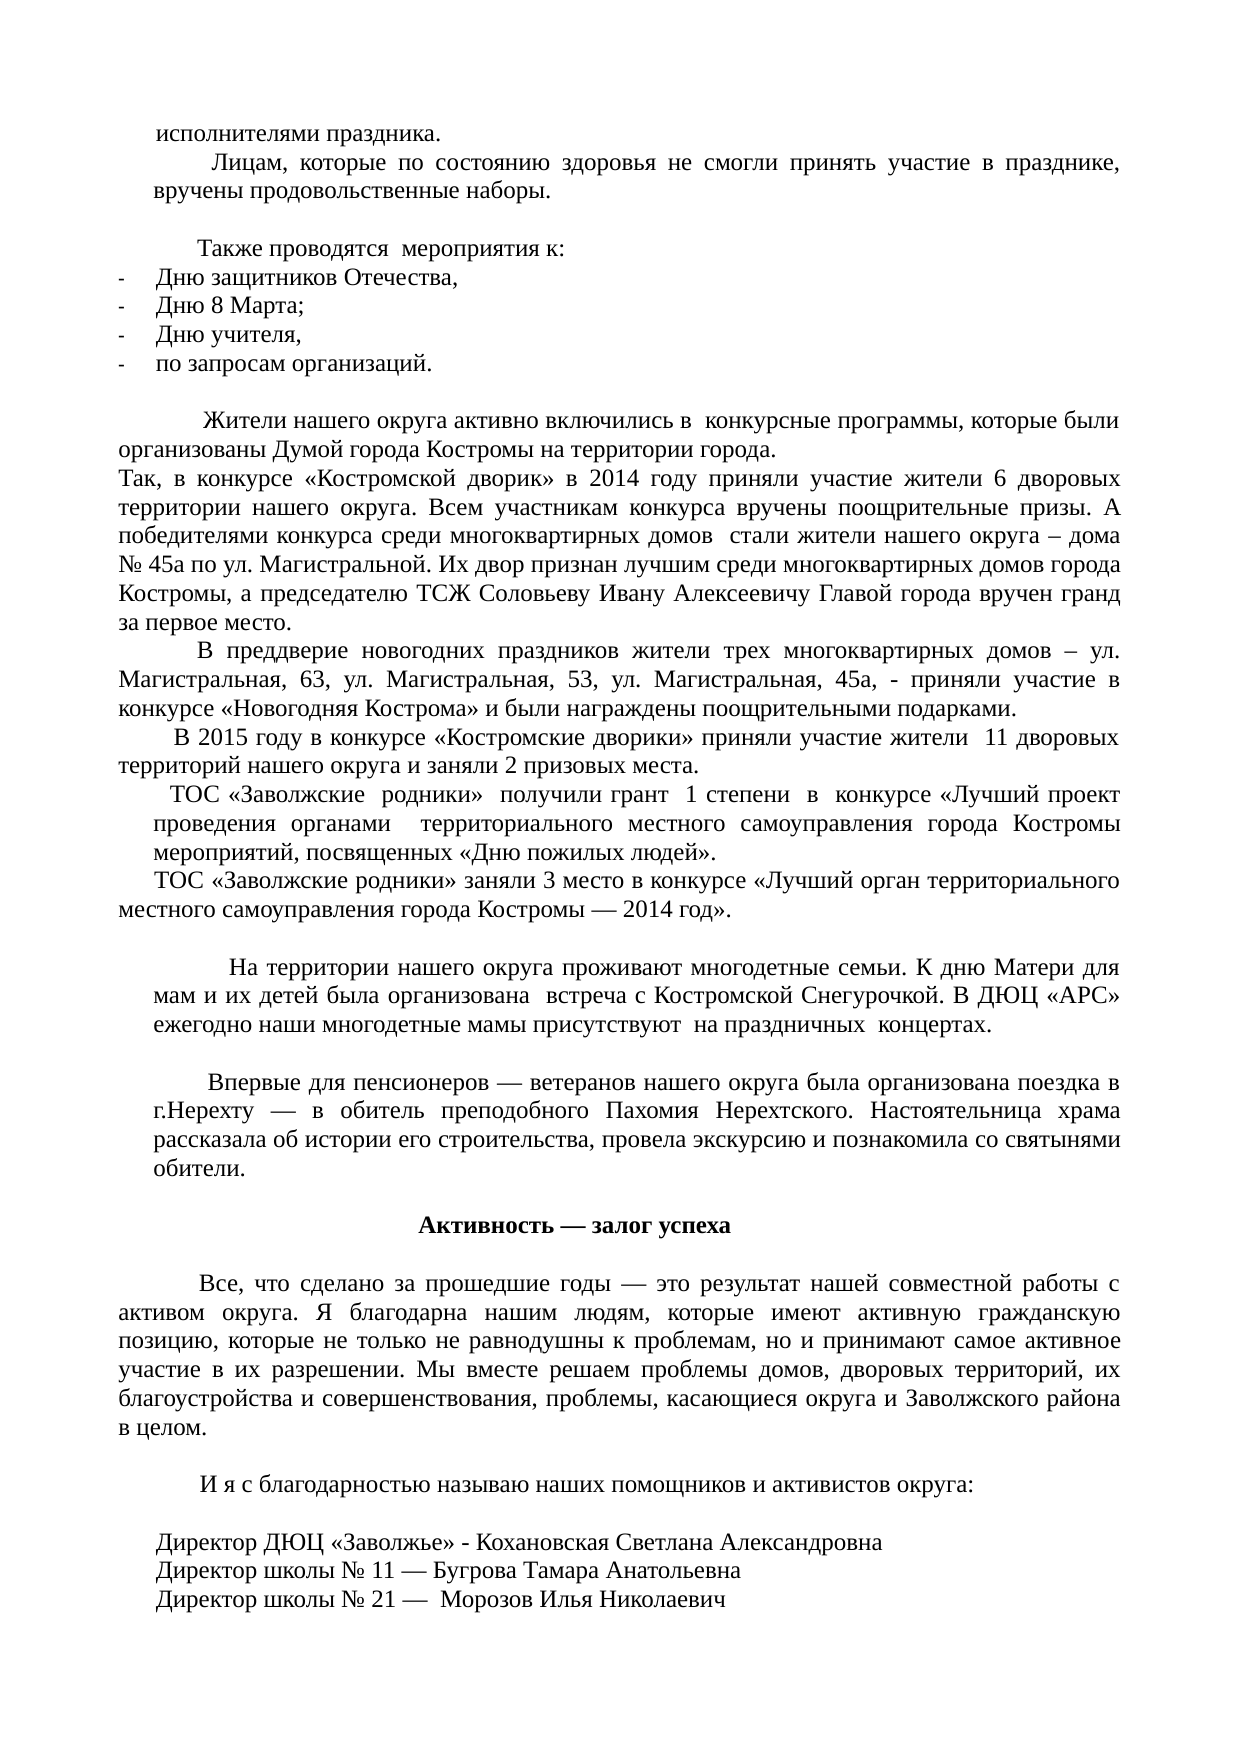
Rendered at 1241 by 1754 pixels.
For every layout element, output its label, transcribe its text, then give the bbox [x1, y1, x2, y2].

text ТОС «Заволжские родники» получили грант 1 степени в конкурсе «Лучший проект проведения органами территориального местного самоуправления города Костромы мероприятий, посвященных «Дню пожилых людей». [153, 779, 1122, 866]
list Дню 8 Марта; [118, 291, 1122, 319]
text Активность — залог успеха [118, 1211, 1122, 1239]
text Директор ДЮЦ «Заволжье» - Кохановская Светлана Александровна [118, 1527, 1122, 1556]
list по запросам организаций. [118, 348, 1122, 377]
list Дню учителя, [118, 319, 1122, 348]
text ТОС «Заволжские родники» заняли 3 место в конкурсе «Лучший орган территориального местного самоуправления города Костромы — 2014 год». [118, 866, 1122, 923]
text Впервые для пенсионеров — ветеранов нашего округа была организована поездка в г.Нерехту — в обитель преподобного Пахомия Нерехтского. Настоятельница храма рассказала об истории его строительства, провела экскурсию и познакомила со святынями обители. [153, 1067, 1122, 1182]
text исполнителями праздника. [156, 118, 1122, 147]
text Так, в конкурсе «Костромской дворик» в 2014 году приняли участие жители 6 дворовых территории нашего округа. Всем участникам конкурса вручены поощрительные призы. А победителями конкурса среди многоквартирных домов стали жители нашего округа – дома № 45а по ул. Магистральной. Их двор признан лучшим среди многоквартирных домов города Костромы, а председателю ТСЖ Соловьеву Ивану Алексеевичу Главой города вручен гранд за первое место. [118, 463, 1122, 636]
text Директор школы № 11 — Бугрова Тамара Анатольевна [118, 1556, 1122, 1584]
text Жители нашего округа активно включились в конкурсные программы, которые были организованы Думой города Костромы на территории города. [118, 406, 1122, 463]
text В 2015 году в конкурсе «Костромские дворики» приняли участие жители 11 дворовых территорий нашего округа и заняли 2 призовых места. [118, 722, 1122, 779]
text В преддверие новогодних праздников жители трех многоквартирных домов – ул. Магистральная, 63, ул. Магистральная, 53, ул. Магистральная, 45а, - приняли участие в конкурсе «Новогодняя Кострома» и были награждены поощрительными подарками. [118, 636, 1122, 722]
text На территории нашего округа проживают многодетные семьи. К дню Матери для мам и их детей была организована встреча с Костромской Снегурочкой. В ДЮЦ «АРС» ежегодно наши многодетные мамы присутствуют на праздничных концертах. [153, 952, 1122, 1038]
text Лицам, которые по состоянию здоровья не смогли принять участие в празднике, вручены продовольственные наборы. [153, 147, 1122, 204]
text Также проводятся мероприятия к: [153, 233, 1122, 262]
text Директор школы № 21 — Морозов Илья Николаевич [118, 1584, 1122, 1613]
text И я с благодарностью называю наших помощников и активистов округа: [118, 1469, 1122, 1498]
list Дню защитников Отечества, [118, 262, 1122, 291]
text Все, что сделано за прошедшие годы — это результат нашей совместной работы с активом округа. Я благодарна нашим людям, которые имеют активную гражданскую позицию, которые не только не равнодушны к проблемам, но и принимают самое активное участие в их разрешении. Мы вместе решаем проблемы домов, дворовых территорий, их благоустройства и совершенствования, проблемы, касающиеся округа и Заволжского района в целом. [118, 1268, 1122, 1441]
